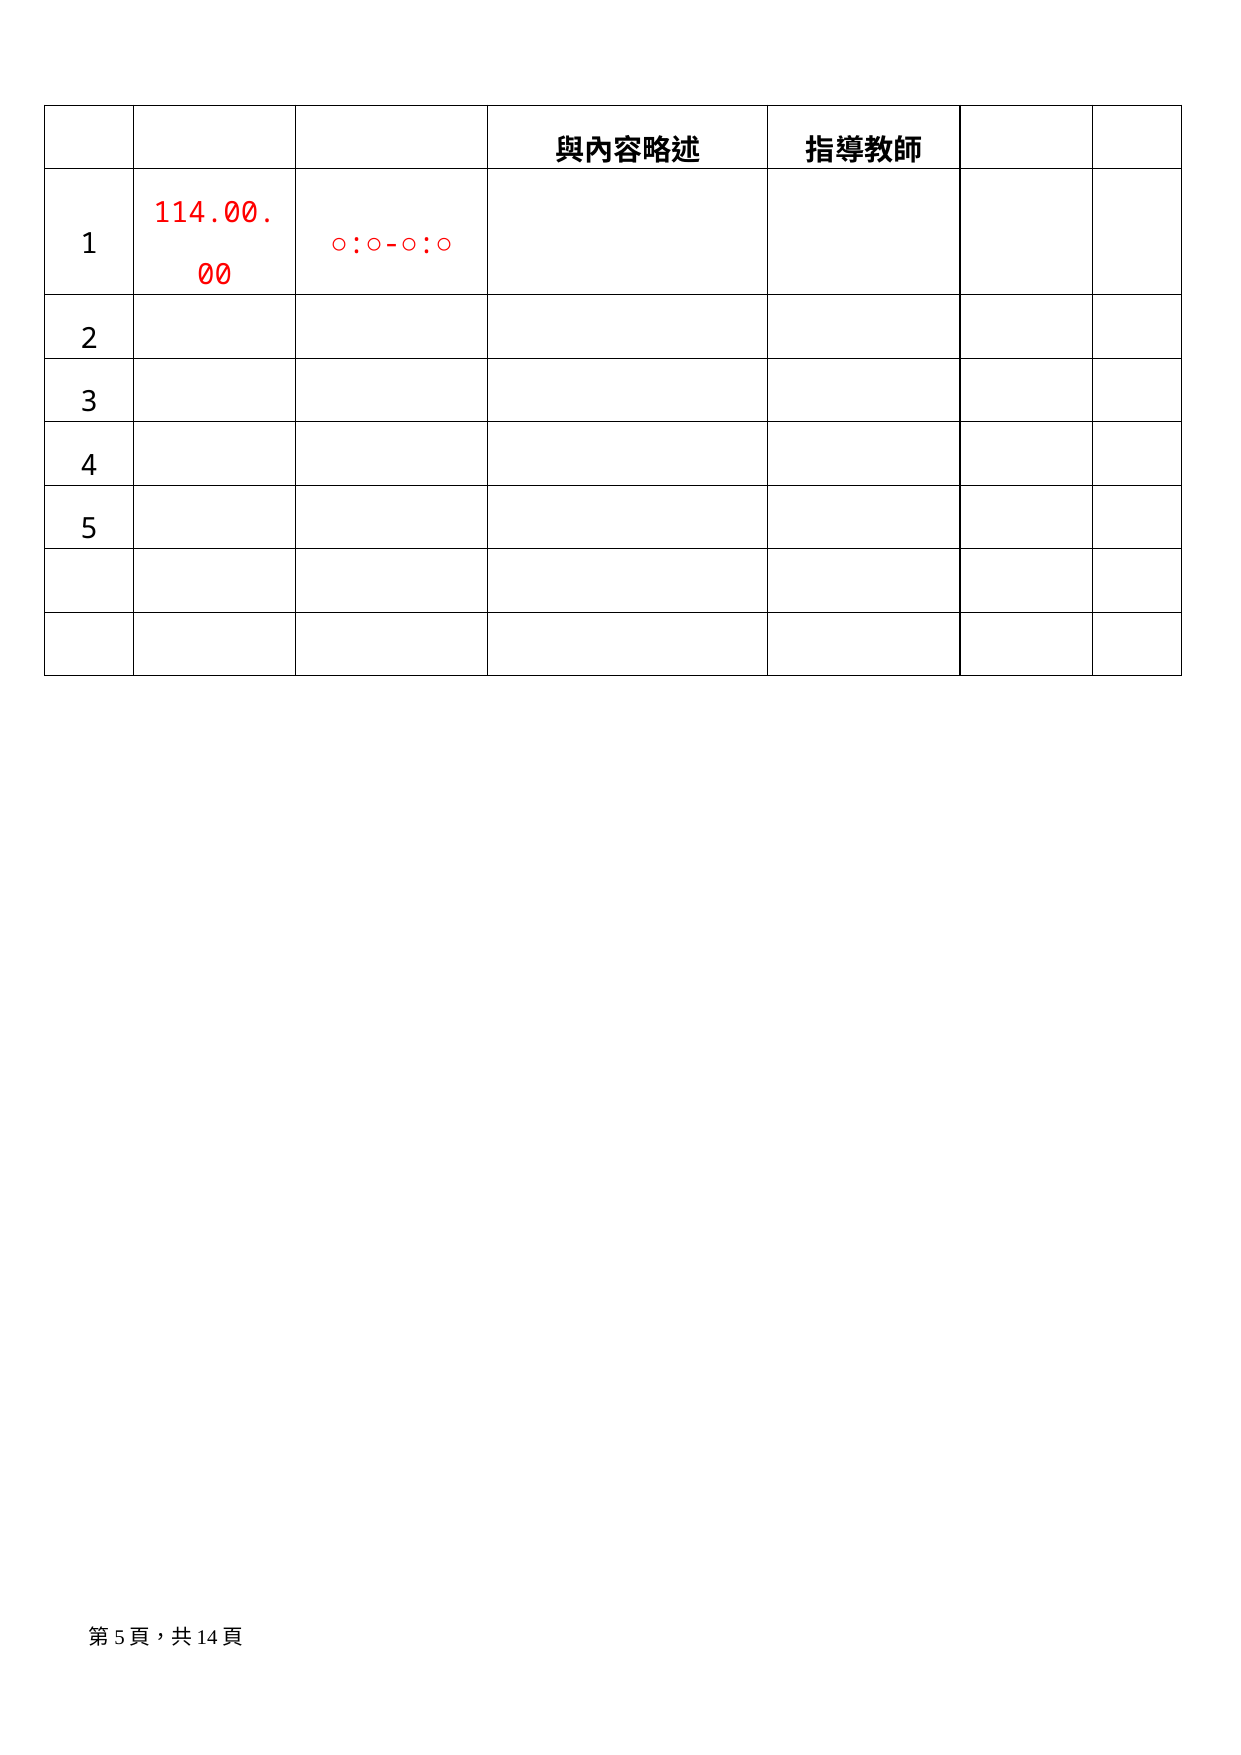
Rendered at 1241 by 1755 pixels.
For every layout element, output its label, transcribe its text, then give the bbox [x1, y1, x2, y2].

table_cell [488, 169, 767, 294]
table_cell [768, 295, 959, 358]
table_cell [134, 486, 295, 548]
table_cell [134, 613, 295, 675]
table_cell 4 [45, 422, 133, 485]
table_cell [296, 549, 487, 612]
table_cell [961, 549, 1092, 612]
table_cell [488, 549, 767, 612]
table_cell 1 [45, 169, 133, 294]
table_cell [768, 549, 959, 612]
table_cell [1093, 295, 1181, 358]
table_header 指導教師 [768, 106, 959, 168]
table_header [961, 106, 1092, 168]
table_cell [1093, 486, 1181, 548]
table_cell 114.00.00 [134, 169, 295, 294]
table_cell [961, 169, 1092, 294]
table_cell [1093, 169, 1181, 294]
table_cell [768, 486, 959, 548]
table_cell [296, 613, 487, 675]
table_cell [296, 486, 487, 548]
table_header [296, 106, 487, 168]
table_header [134, 106, 295, 168]
table_cell ○:○-○:○ [296, 169, 487, 294]
table_cell [488, 295, 767, 358]
table_cell [45, 549, 133, 612]
table_header [45, 106, 133, 168]
table_cell [961, 359, 1092, 421]
table_header [1093, 106, 1181, 168]
table_cell [961, 486, 1092, 548]
table_cell [768, 359, 959, 421]
table_cell [488, 359, 767, 421]
table_cell [488, 422, 767, 485]
table_cell [961, 613, 1092, 675]
table_cell [296, 295, 487, 358]
table_cell [1093, 549, 1181, 612]
table_cell [961, 295, 1092, 358]
table_cell [1093, 422, 1181, 485]
table_cell [768, 169, 959, 294]
table_cell 2 [45, 295, 133, 358]
table_cell [134, 422, 295, 485]
table_cell [134, 359, 295, 421]
table_cell [296, 359, 487, 421]
table_cell [1093, 359, 1181, 421]
table_header 與內容略述 [488, 106, 767, 168]
table_cell [488, 613, 767, 675]
table_cell [134, 295, 295, 358]
table_cell [1093, 613, 1181, 675]
table_cell 3 [45, 359, 133, 421]
table_cell [488, 486, 767, 548]
table_cell 5 [45, 486, 133, 548]
table_cell [768, 613, 959, 675]
table_cell [45, 613, 133, 675]
table_cell [134, 549, 295, 612]
table_cell [296, 422, 487, 485]
table_cell [961, 422, 1092, 485]
table_cell [768, 422, 959, 485]
